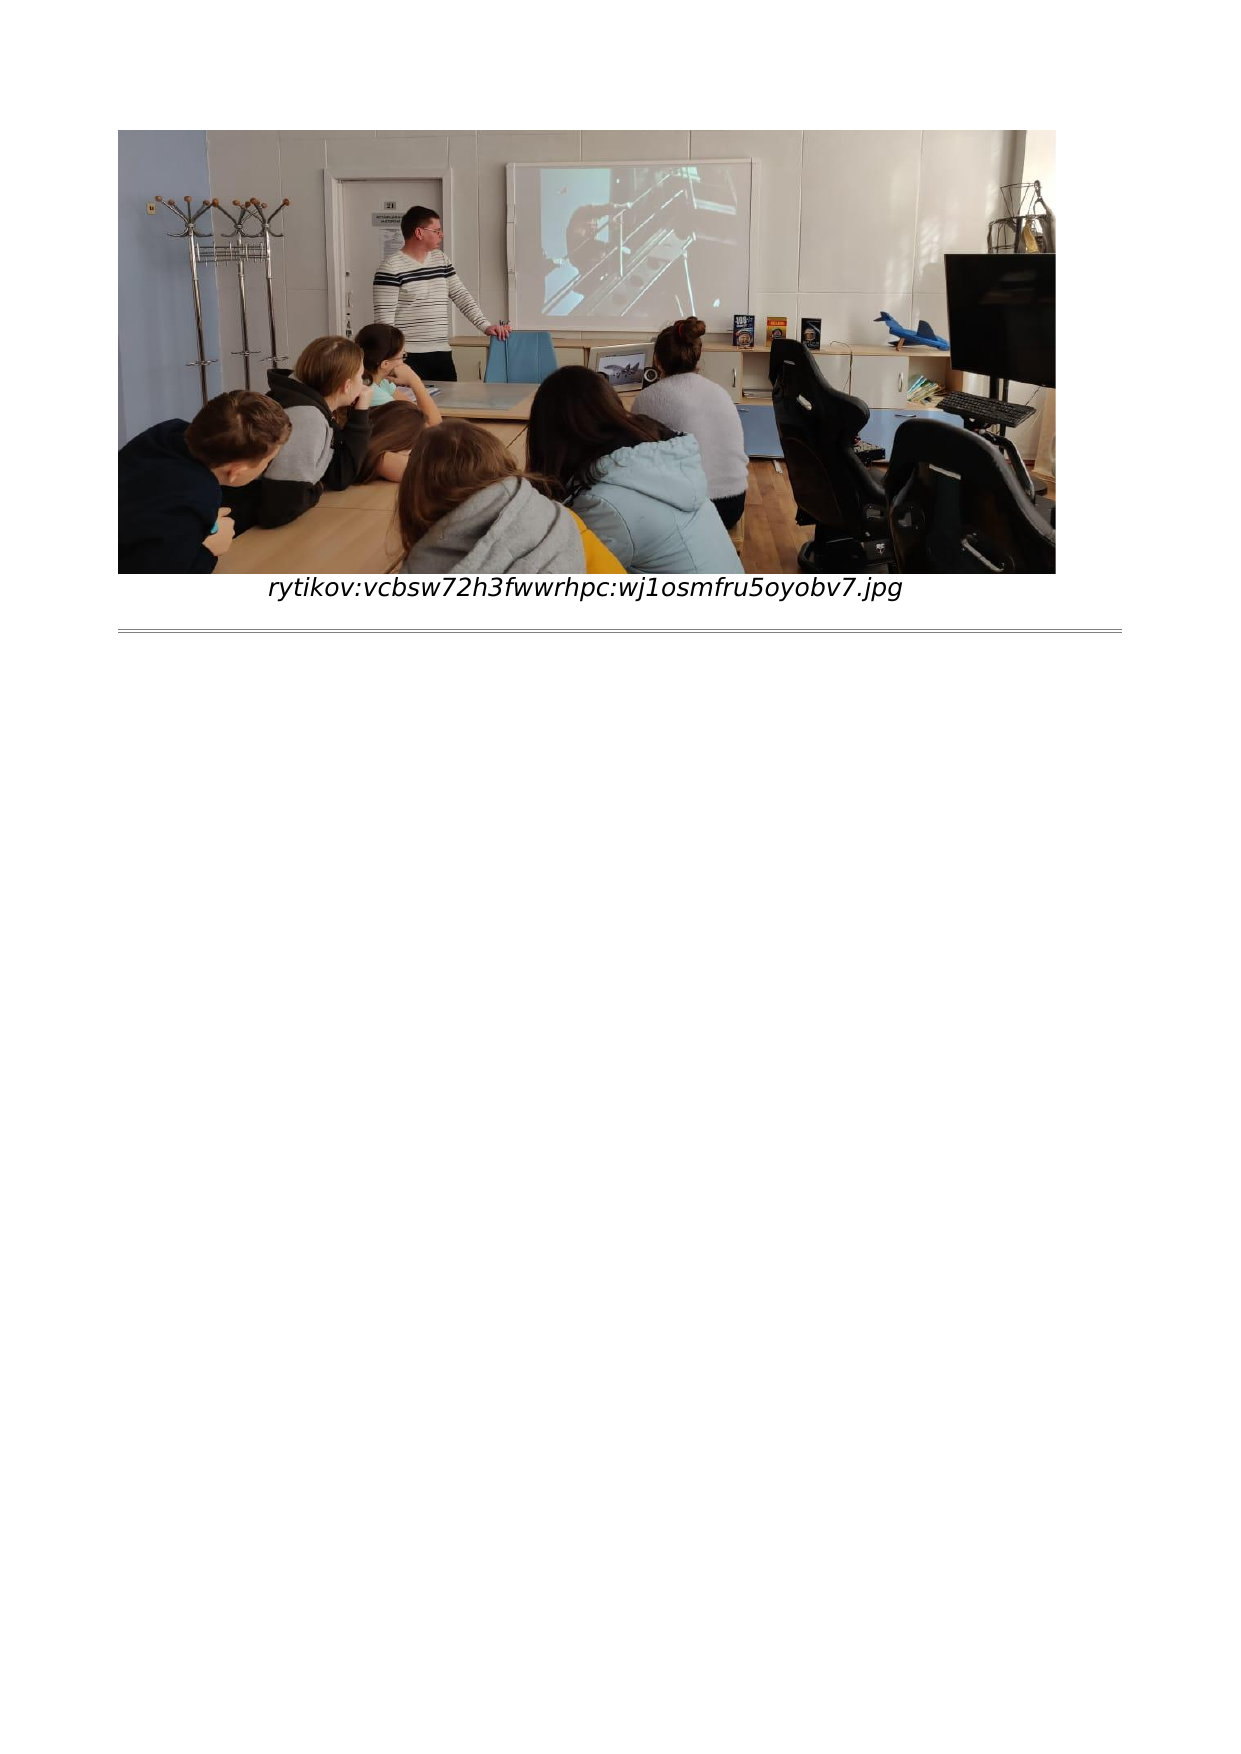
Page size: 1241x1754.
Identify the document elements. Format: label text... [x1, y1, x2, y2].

picture [118, 130, 1056, 574]
text rytikov:vcbsw72h3fwwrhpc:wj1osmfru5oyobv7.jpg [118, 574, 1056, 602]
